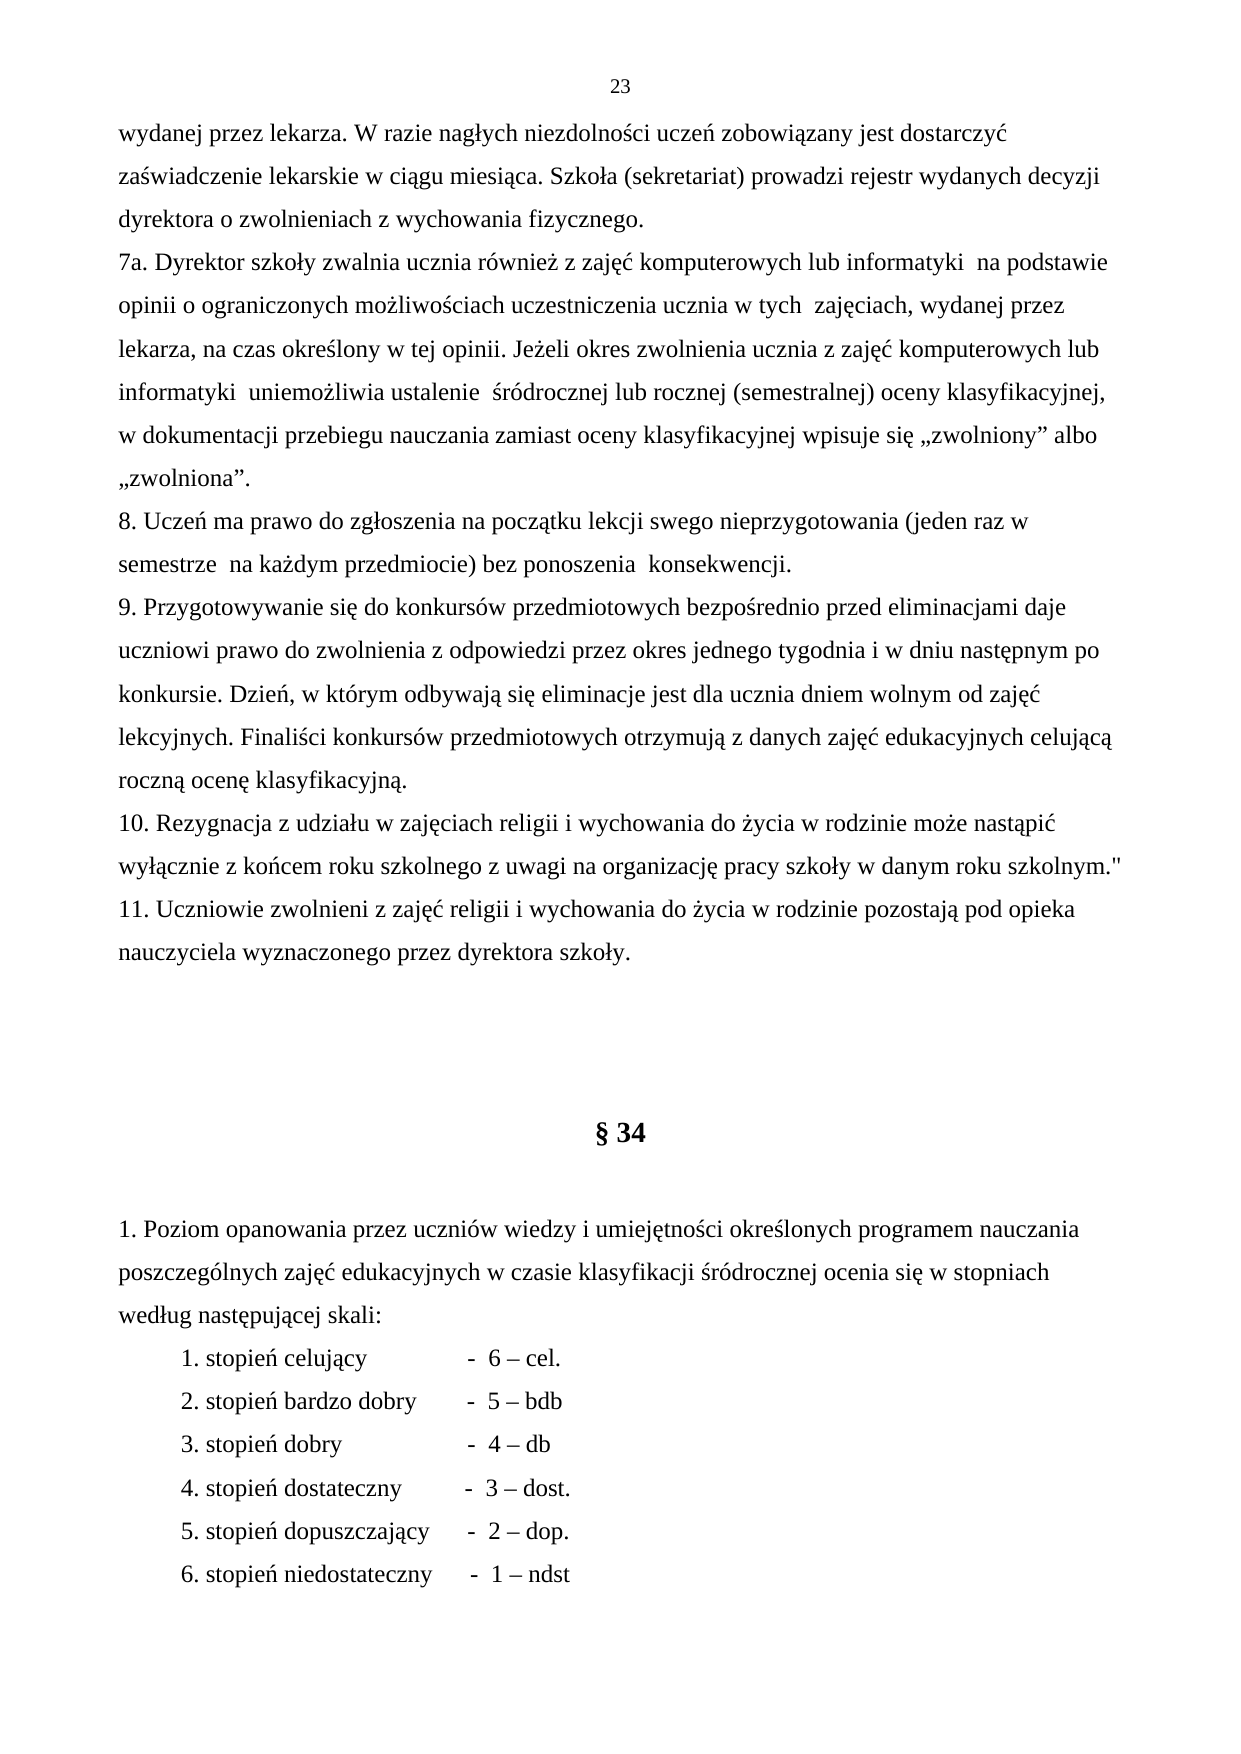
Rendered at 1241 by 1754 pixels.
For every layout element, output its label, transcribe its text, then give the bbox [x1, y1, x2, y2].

text 1. stopień celujący - 6 – cel. 2. stopień bardzo dobry - 5 – bdb 3. stopień dobry - 4 – db 4. stopień dostateczny - 3 – dost. [156, 1343, 1122, 1501]
text 8. Uczeń ma prawo do zgłoszenia na początku lekcji swego nieprzygotowania (jeden raz w semestrze na każdym przedmiocie) bez ponoszenia konsekwencji. 9. Przygotowywanie się do konkursów przedmiotowych bezpośrednio przed eliminacjami daje uczniowi prawo do zwolnienia z odpowiedzi przez okres jednego tygodnia i w dniu następnym po konkursie. Dzień, w którym odbywają się eliminacje jest dla ucznia dniem wolnym od zajęć lekcyjnych. Finaliści konkursów przedmiotowych otrzymują z danych zajęć edukacyjnych celującą roczną ocenę klasyfikacyjną. [118, 506, 1122, 794]
text 10. Rezygnacja z udziału w zajęciach religii i wychowania do życia w rodzinie może nastąpić wyłącznie z końcem roku szkolnego z uwagi na organizację pracy szkoły w danym roku szkolnym." [118, 808, 1122, 880]
text 7a. Dyrektor szkoły zwalnia ucznia również z zajęć komputerowych lub informatyki na podstawie opinii o ograniczonych możliwościach uczestniczenia ucznia w tych zajęciach, wydanej przez lekarza, na czas określony w tej opinii. Jeżeli okres zwolnienia ucznia z zajęć komputerowych lub informatyki uniemożliwia ustalenie śródrocznej lub rocznej (semestralnej) oceny klasyfikacyjnej, w dokumentacji przebiegu nauczania zamiast oceny klasyfikacyjnej wpisuje się „zwolniony” albo „zwolniona”. [118, 247, 1122, 492]
subtitle § 34 [118, 1115, 1122, 1148]
text 11. Uczniowie zwolnieni z zajęć religii i wychowania do życia w rodzinie pozostają pod opieka nauczyciela wyznaczonego przez dyrektora szkoły. [118, 894, 1122, 966]
text wydanej przez lekarza. W razie nagłych niezdolności uczeń zobowiązany jest dostarczyć zaświadczenie lekarskie w ciągu miesiąca. Szkoła (sekretariat) prowadzi rejestr wydanych decyzji dyrektora o zwolnieniach z wychowania fizycznego. [118, 118, 1122, 233]
text 1. Poziom opanowania przez uczniów wiedzy i umiejętności określonych programem nauczania poszczególnych zajęć edukacyjnych w czasie klasyfikacji śródrocznej ocenia się w stopniach według następującej skali: [118, 1214, 1122, 1329]
text 5. stopień dopuszczający - 2 – dop. 6. stopień niedostateczny - 1 – ndst [156, 1516, 1122, 1588]
